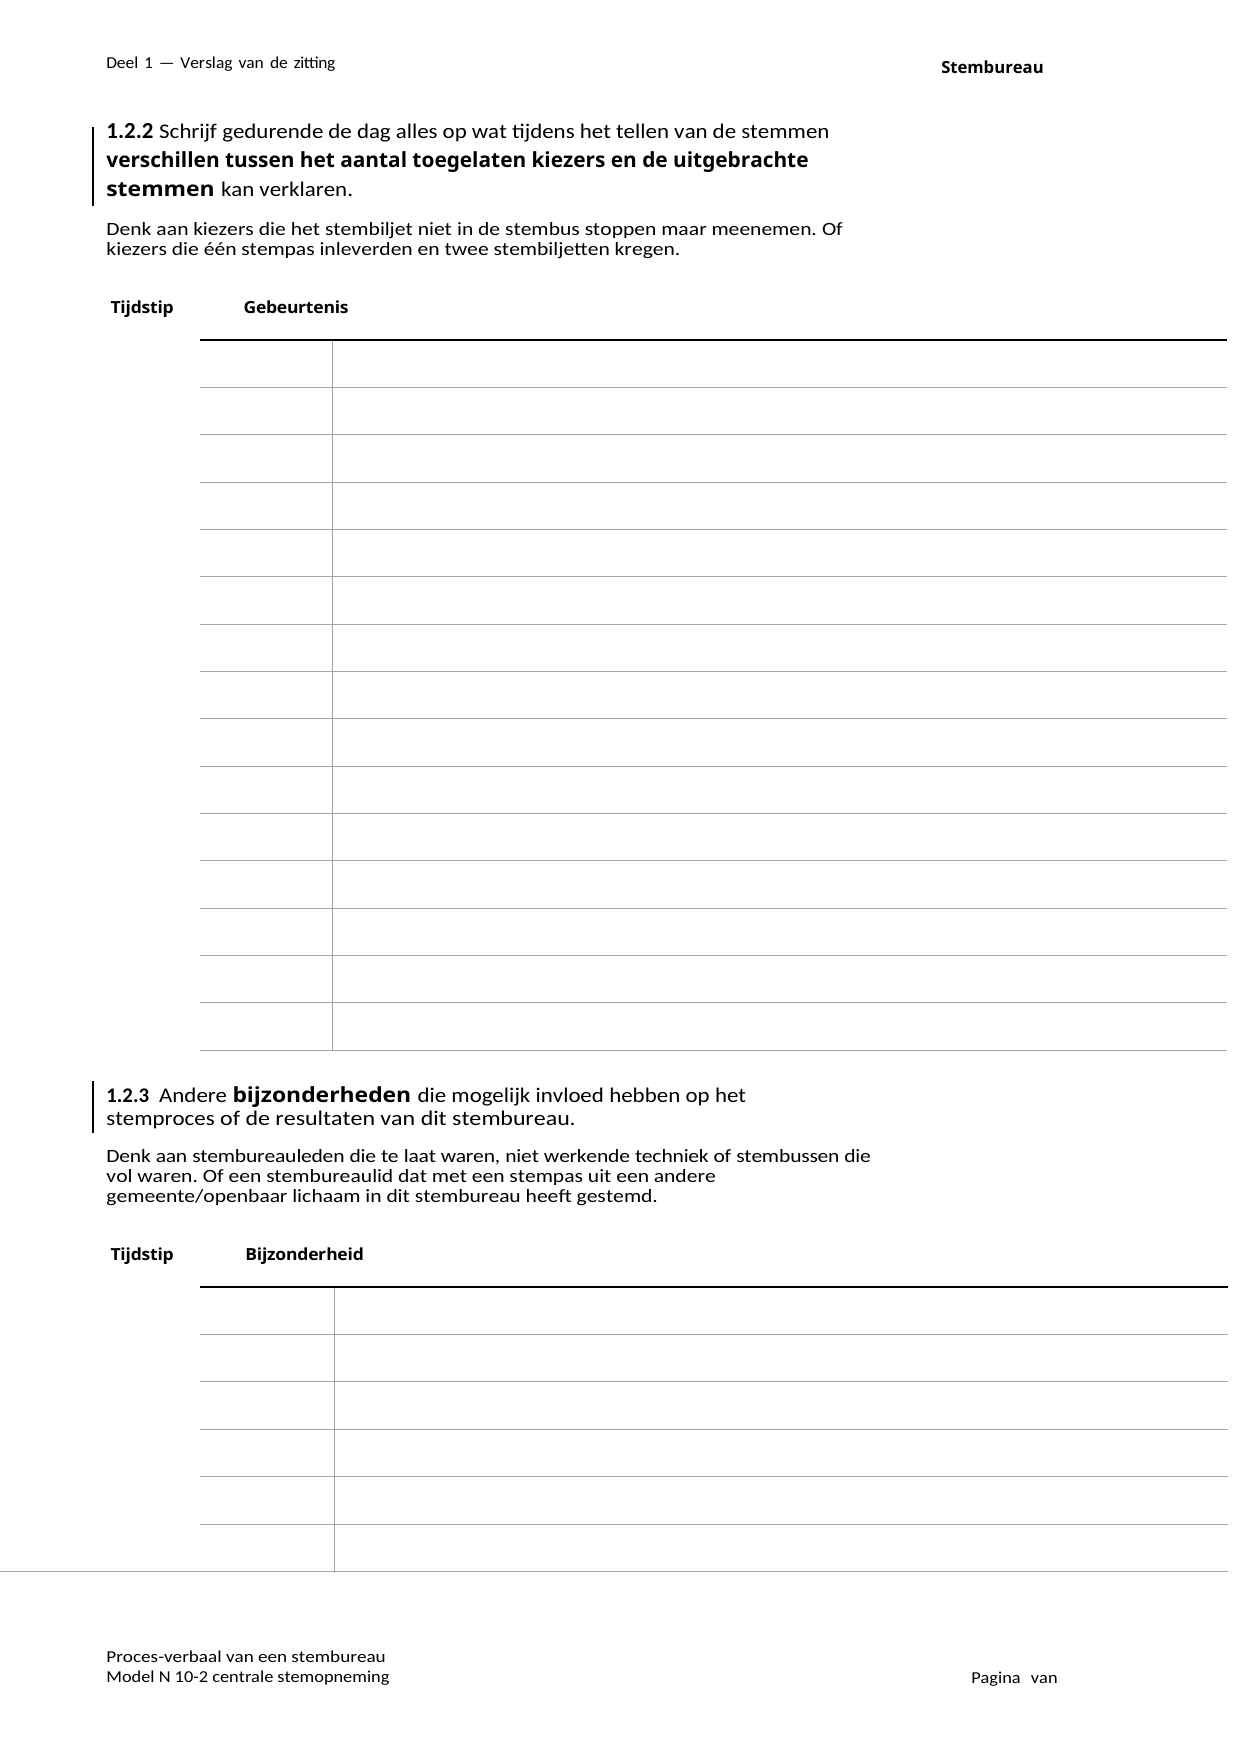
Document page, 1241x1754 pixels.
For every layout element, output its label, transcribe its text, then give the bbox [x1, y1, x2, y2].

text Denk aan stembureauleden die te laat waren, niet werkende techniek of stembussen die vol waren. Of een stembureaulid dat met een stempas uit een andere gemeente/openbaar lichaam in dit stembureau heeft gestemd. [106, 1148, 881, 1208]
list Schrijf gedurende de dag alles op wat tijdens het tellen van de stemmen verschillen tussen het aantal toegelaten kiezers en de uitgebrachte stemmen kan verklaren. [106, 116, 849, 203]
text Denk aan kiezers die het stembiljet niet in de stembus stoppen maar meenemen. Of kiezers die één stempas inleverden en twee stembiljetten kregen. [106, 221, 859, 260]
text Tijdstip Gebeurtenis [110, 295, 1146, 318]
list Andere bijzonderheden die mogelijk invloed hebben op het stemproces of de resultaten van dit stembureau. [106, 1080, 853, 1130]
text Tijdstip Bijzonderheid [110, 1243, 1146, 1265]
